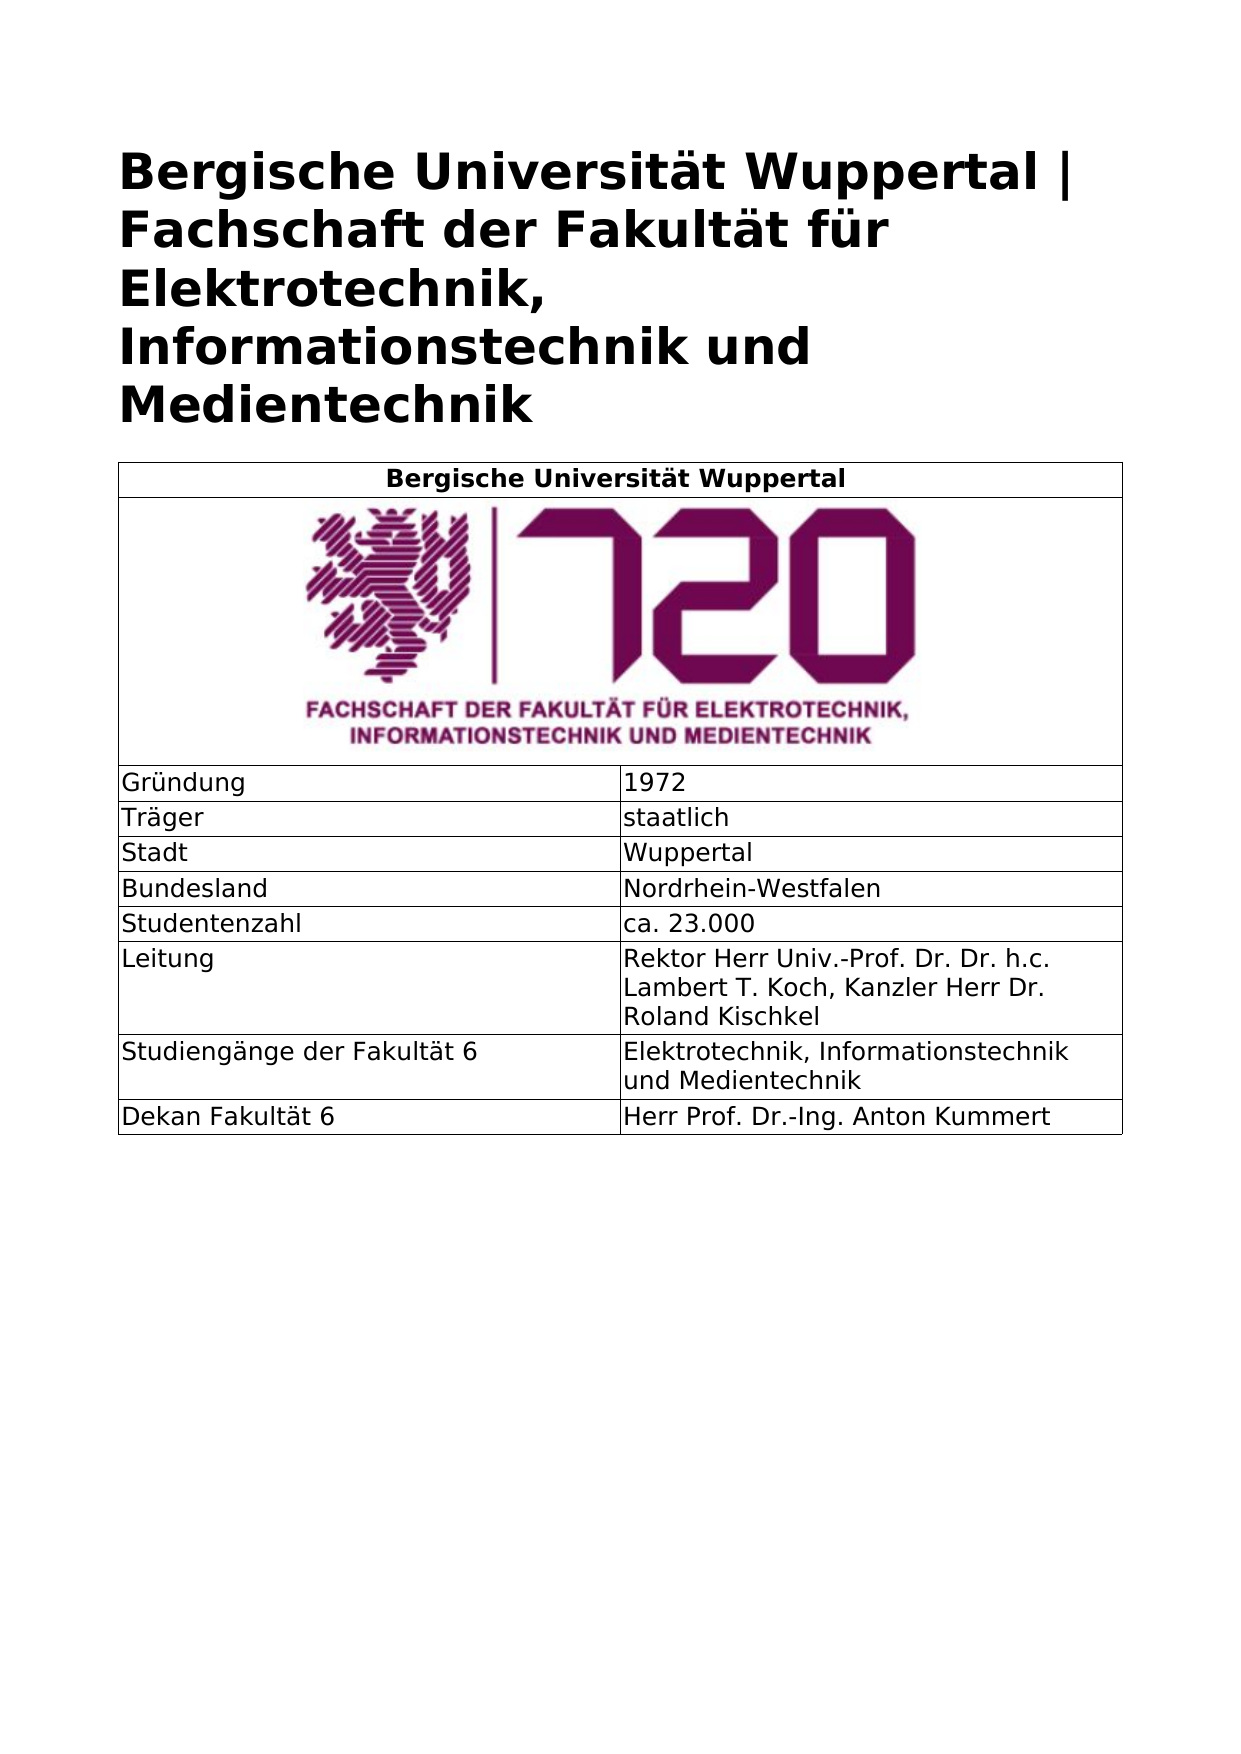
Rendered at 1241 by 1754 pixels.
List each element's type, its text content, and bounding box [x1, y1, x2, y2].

table_cell Herr Prof. Dr.-Ing. Anton Kummert [621, 1100, 1122, 1134]
picture [303, 499, 929, 757]
table_header Bergische Universität Wuppertal [119, 463, 1122, 497]
table_cell Wuppertal [621, 837, 1122, 871]
table_cell Gründung [119, 766, 620, 801]
table_cell Dekan Fakultät 6 [119, 1100, 620, 1134]
table_cell Nordrhein-Westfalen [621, 872, 1122, 906]
table_cell Elektrotechnik, Informationstechnik und Medientechnik [621, 1035, 1122, 1099]
table_cell [119, 498, 1122, 765]
table_cell Rektor Herr Univ.-Prof. Dr. Dr. h.c. Lambert T. Koch, Kanzler Herr Dr. Roland Kischkel [621, 942, 1122, 1034]
table_cell 1972 [621, 766, 1122, 801]
table_cell staatlich [621, 802, 1122, 836]
table_cell Studentenzahl [119, 907, 620, 941]
table_cell Leitung [119, 942, 620, 1034]
table_cell ca. 23.000 [621, 907, 1122, 941]
table_cell Träger [119, 802, 620, 836]
table_cell Bundesland [119, 872, 620, 906]
table_cell Studiengänge der Fakultät 6 [119, 1035, 620, 1099]
subtitle Bergische Universität Wuppertal | Fachschaft der Fakultät für Elektrotechnik, Informationstechnik und Medientechnik [118, 143, 1122, 434]
table_cell Stadt [119, 837, 620, 871]
